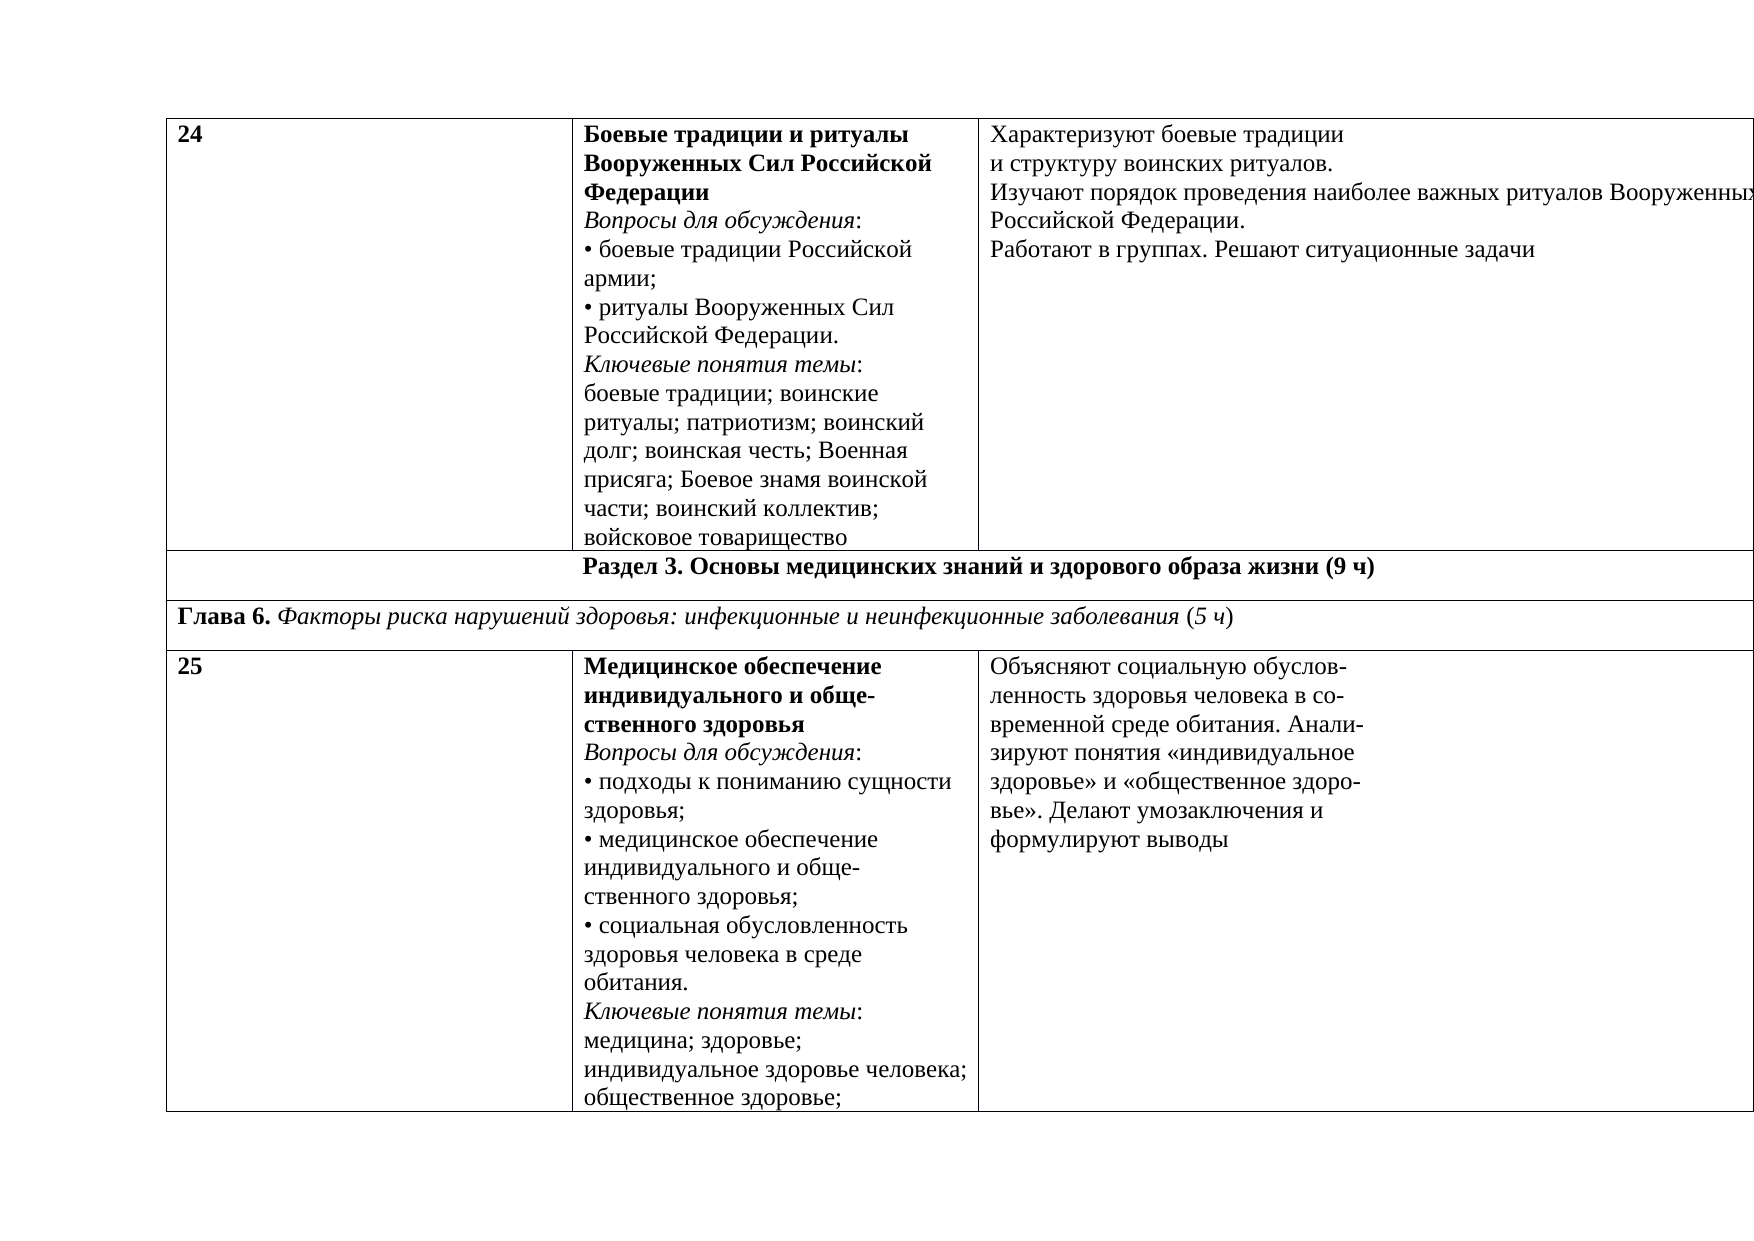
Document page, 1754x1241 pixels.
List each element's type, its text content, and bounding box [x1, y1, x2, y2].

table_cell Боевые традиции и ритуалы Вооруженных Сил Российской Федерации Вопросы для обсуждения: • боевые традиции Российской армии; • ритуалы Вооруженных Сил Российской Федерации. Ключевые понятия темы: боевые традиции; воинские ритуалы; патриотизм; воинский долг; воинская честь; Военная присяга; Боевое знамя воинской части; воинский коллектив; войсковое товарищество [573, 119, 978, 550]
table_cell Глава 6. Факторы риска нарушений здоровья: инфекционные и неинфекционные заболевания (5 ч) [167, 601, 1753, 650]
table_cell Раздел 3. Основы медицинских знаний и здорового образа жизни (9 ч) [167, 551, 1753, 600]
table_cell Характеризуют боевые традиции и структуру воинских ритуалов. Изучают порядок проведения наиболее важных ритуалов Вооруженных Сил Российской Федерации. Работают в группах. Решают ситуационные задачи [979, 119, 1753, 550]
table_cell Объясняют социальную обуслов- ленность здоровья человека в со- временной среде обитания. Анали- зируют понятия «индивидуальное здоровье» и «общественное здоро- вье». Делают умозаключения и формулируют выводы [979, 651, 1753, 1111]
table_cell 24 [167, 119, 572, 550]
table_cell Медицинское обеспечение индивидуального и обще- ственного здоровья Вопросы для обсуждения: • подходы к пониманию сущности здоровья; • медицинское обеспечение индивидуального и обще- ственного здоровья; • социальная обусловленность здоровья человека в среде обитания. Ключевые понятия темы: медицина; здоровье; индивидуальное здоровье человека; общественное здоровье; [573, 651, 978, 1111]
table_cell 25 [167, 651, 572, 1111]
